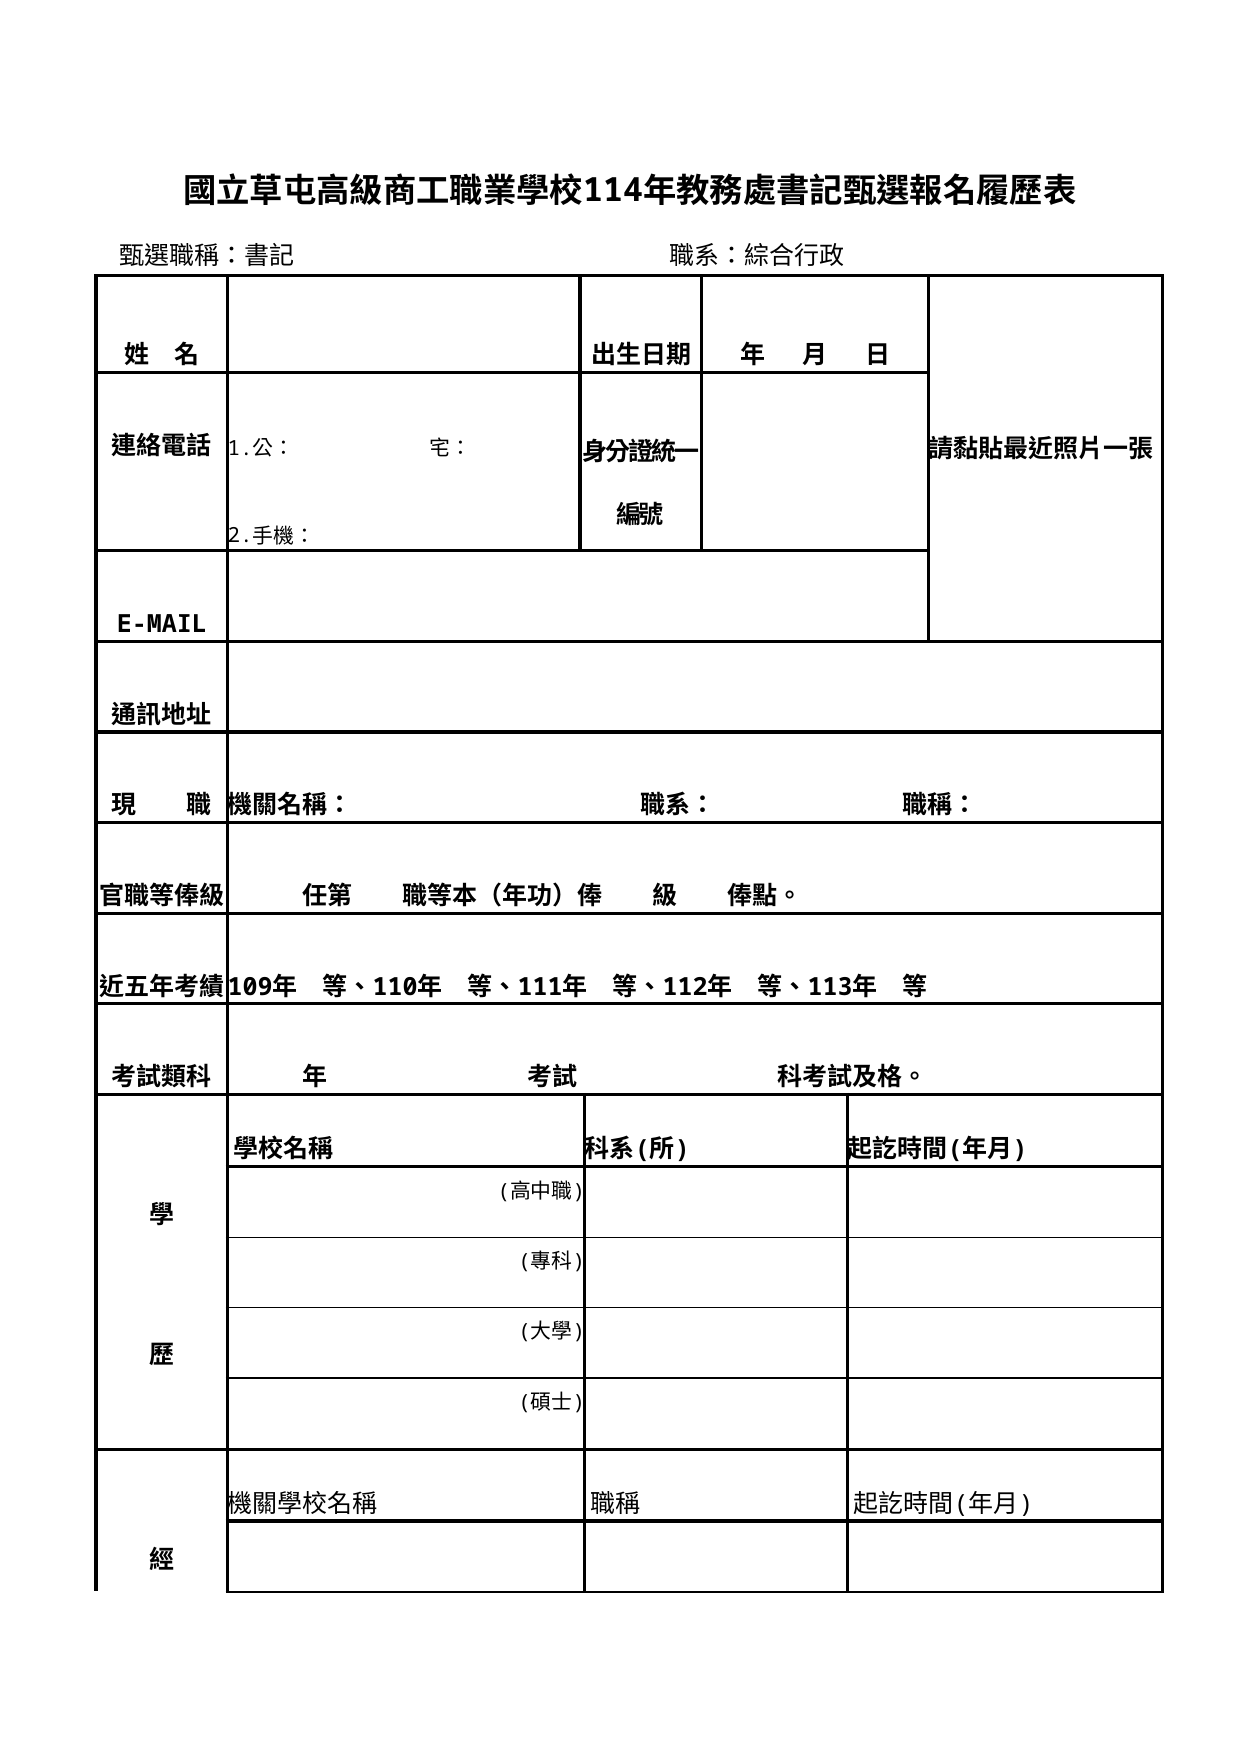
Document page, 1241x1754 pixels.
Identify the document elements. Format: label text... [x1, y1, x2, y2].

table_cell 連絡電話 [98, 374, 226, 549]
table_cell [229, 552, 927, 640]
text 甄選職稱：書記 職系：綜合行政 [94, 212, 1146, 274]
table_cell 考試類科 [98, 1005, 226, 1093]
table_header 出生日期 [582, 277, 700, 371]
table_header 請黏貼最近照片一張 [930, 277, 1161, 640]
table_cell (大學) [229, 1308, 583, 1377]
table_cell 1.公： 宅： 2.手機： [229, 374, 578, 549]
table_cell 科系(所) [586, 1096, 846, 1165]
table_cell 歷 [98, 1307, 226, 1377]
table_cell E-MAIL [98, 552, 226, 640]
table_cell (碩士) [229, 1379, 583, 1447]
table_cell [849, 1379, 1161, 1447]
table_cell 身分證統一編號 [582, 374, 700, 549]
table_cell 起訖時間(年月) [849, 1451, 1161, 1519]
table_cell 學校名稱 [229, 1096, 583, 1165]
table_cell [586, 1238, 846, 1307]
table_cell 任第 職等本（年功）俸 級 俸點。 [229, 824, 1161, 912]
table_cell 機關學校名稱 [229, 1451, 583, 1519]
table_cell (高中職) [229, 1168, 583, 1237]
table_cell 官職等俸級 [98, 824, 226, 912]
table_cell [586, 1523, 846, 1591]
table_cell [849, 1238, 1161, 1307]
table_cell 經 [98, 1451, 226, 1591]
table_cell [98, 1237, 226, 1307]
table_cell [586, 1379, 846, 1447]
table_cell [229, 643, 1161, 730]
table_header 姓 名 [98, 277, 226, 371]
table_cell [849, 1308, 1161, 1377]
table_cell [98, 1096, 226, 1165]
table_cell 機關名稱： 職系： 職稱： [229, 734, 1161, 821]
table_cell [849, 1523, 1161, 1591]
table_cell 學 [98, 1165, 226, 1237]
table_cell 通訊地址 [98, 643, 226, 730]
table_cell [586, 1308, 846, 1377]
table_cell [229, 1523, 583, 1591]
table_cell 近五年考績 [98, 915, 226, 1002]
table_cell 職稱 [586, 1451, 846, 1519]
table_cell 109年 等、110年 等、111年 等、112年 等、113年 等 [229, 915, 1161, 1002]
table_cell [586, 1168, 846, 1237]
table_cell 起訖時間(年月) [849, 1096, 1161, 1165]
table_cell (專科) [229, 1238, 583, 1307]
table_cell 年 考試 科考試及格。 [229, 1005, 1161, 1093]
table_cell [849, 1168, 1161, 1237]
table_cell [703, 374, 927, 549]
table_header [229, 277, 578, 371]
table_header 年 月 日 [703, 277, 927, 371]
text 國立草屯高級商工職業學校114年教務處書記甄選報名履歷表 [76, 149, 1183, 212]
table_cell [98, 1377, 226, 1447]
table_cell 現 職 [98, 734, 226, 821]
